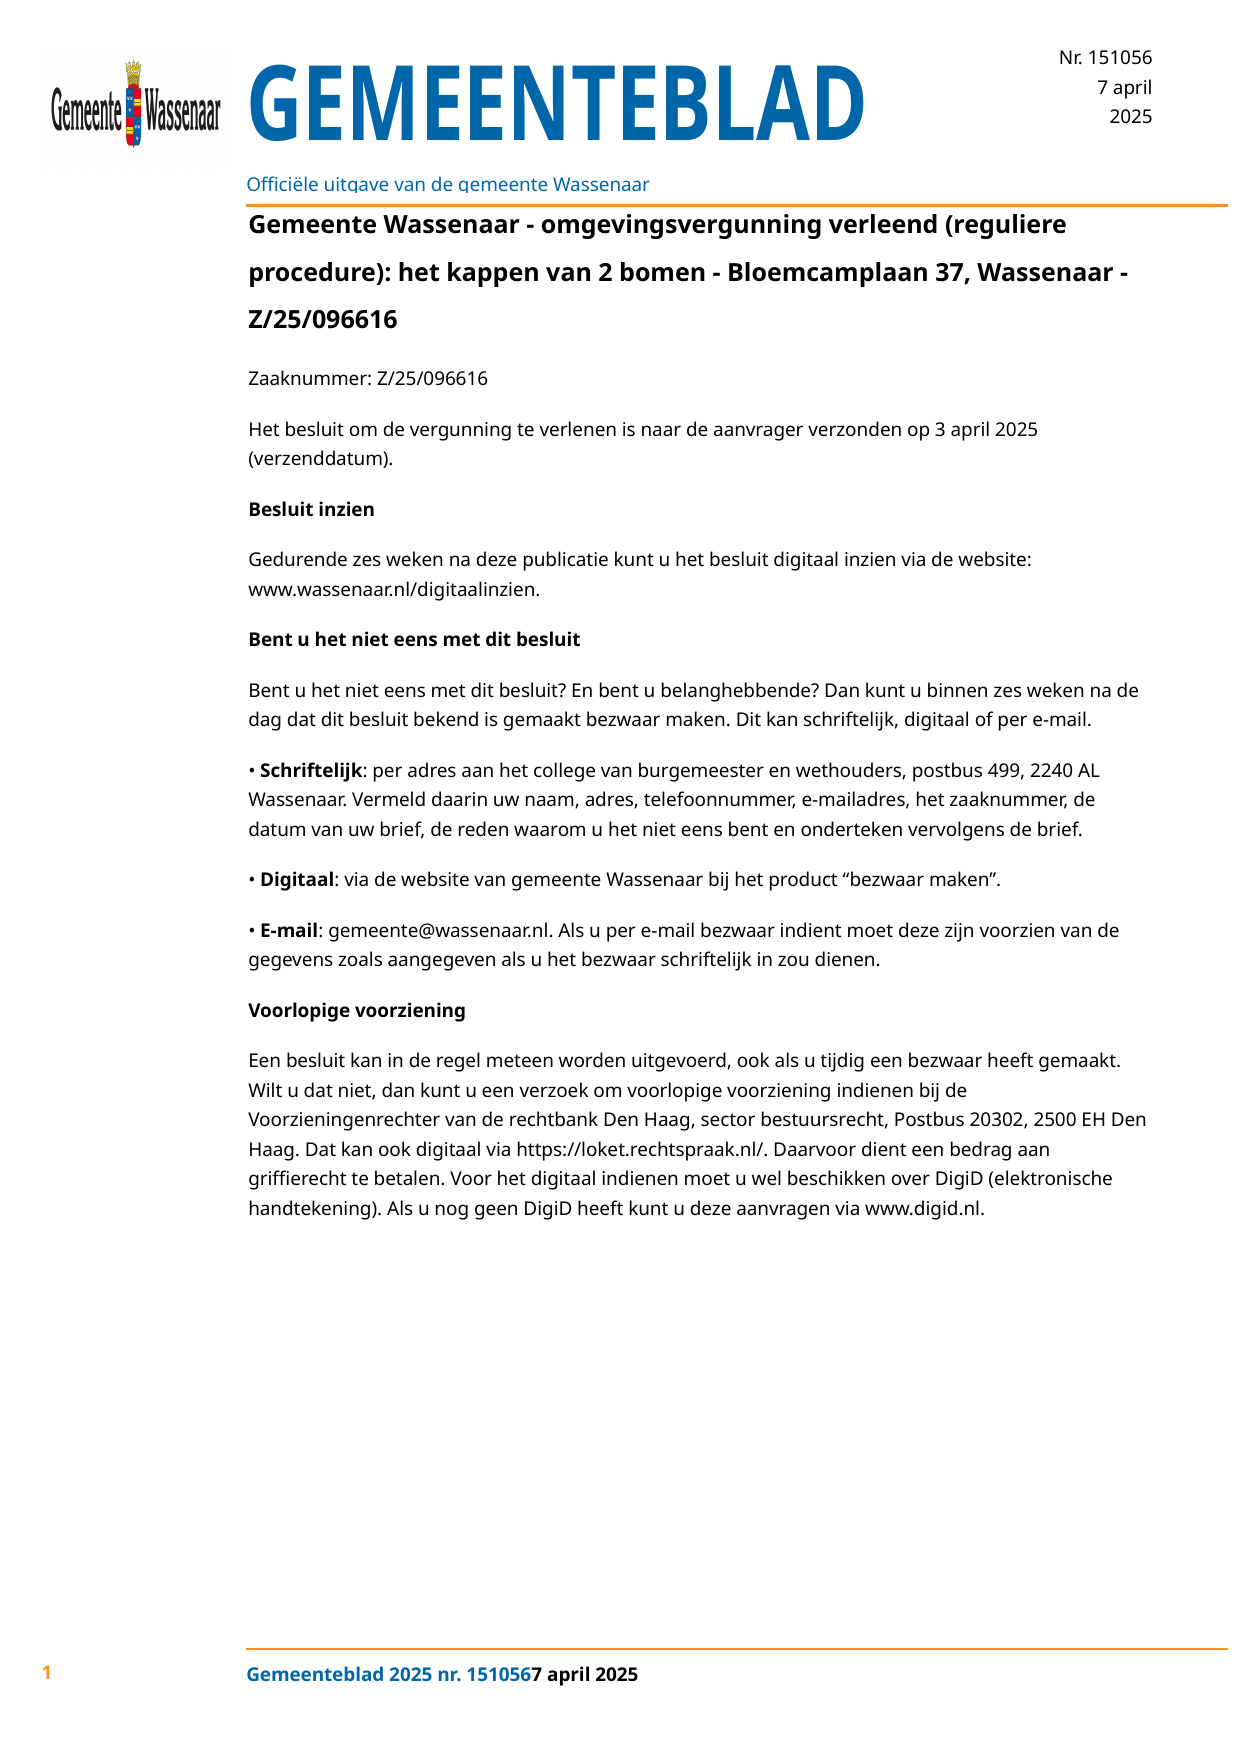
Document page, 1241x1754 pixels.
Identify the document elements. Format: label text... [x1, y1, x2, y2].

text • E-mail: gemeente@wassenaar.nl. Als u per e-mail bezwaar indient moet deze zijn voorzien van de gegevens zoals aangegeven als u het bezwaar schriftelijk in zou dienen. [248, 917, 1152, 972]
text Bent u het niet eens met dit besluit? En bent u belanghebbende? Dan kunt u binnen zes weken na de dag dat dit besluit bekend is gemaakt bezwaar maken. Dit kan schriftelijk, digitaal of per e-mail. [248, 677, 1152, 732]
text Zaaknummer: Z/25/096616 [248, 366, 1152, 391]
text Het besluit om de vergunning te verlenen is naar de aanvrager verzonden op 3 april 2025 (verzenddatum). [248, 416, 1152, 471]
text Besluit inzien [248, 496, 1152, 522]
text • Digitaal: via de website van gemeente Wassenaar bij het product “bezwaar maken”. [248, 866, 1152, 892]
text • Schriftelijk: per adres aan het college van burgemeester en wethouders, postbus 499, 2240 AL Wassenaar. Vermeld daarin uw naam, adres, telefoonnummer, e-mailadres, het zaaknummer, de datum van uw brief, de reden waarom u het niet eens bent en onderteken vervolgens de brief. [248, 757, 1152, 842]
text Voorlopige voorziening [248, 997, 1152, 1022]
picture [41, 47, 231, 172]
text Gemeente Wassenaar - omgevingsvergunning verleend (reguliere procedure): het kappen van 2 bomen - Bloemcamplaan 37, Wassenaar - Z/25/096616 [248, 207, 1152, 336]
text Gedurende zes weken na deze publicatie kunt u het besluit digitaal inzien via de website: www.wassenaar.nl/digitaalinzien. [248, 546, 1152, 602]
text Bent u het niet eens met dit besluit [248, 626, 1152, 652]
text Een besluit kan in de regel meteen worden uitgevoerd, ook als u tijdig een bezwaar heeft gemaakt. Wilt u dat niet, dan kunt u een verzoek om voorlopige voorziening indienen bij de Voorzieningenrechter van de rechtbank Den Haag, sector bestuursrecht, Postbus 20302, 2500 EH Den Haag. Dat kan ook digitaal via https://loket.rechtspraak.nl/. Daarvoor dient een bedrag aan griffierecht te betalen. Voor het digitaal indienen moet u wel beschikken over DigiD (elektronische handtekening). Als u nog geen DigiD heeft kunt u deze aanvragen via www.digid.nl. [248, 1047, 1152, 1221]
